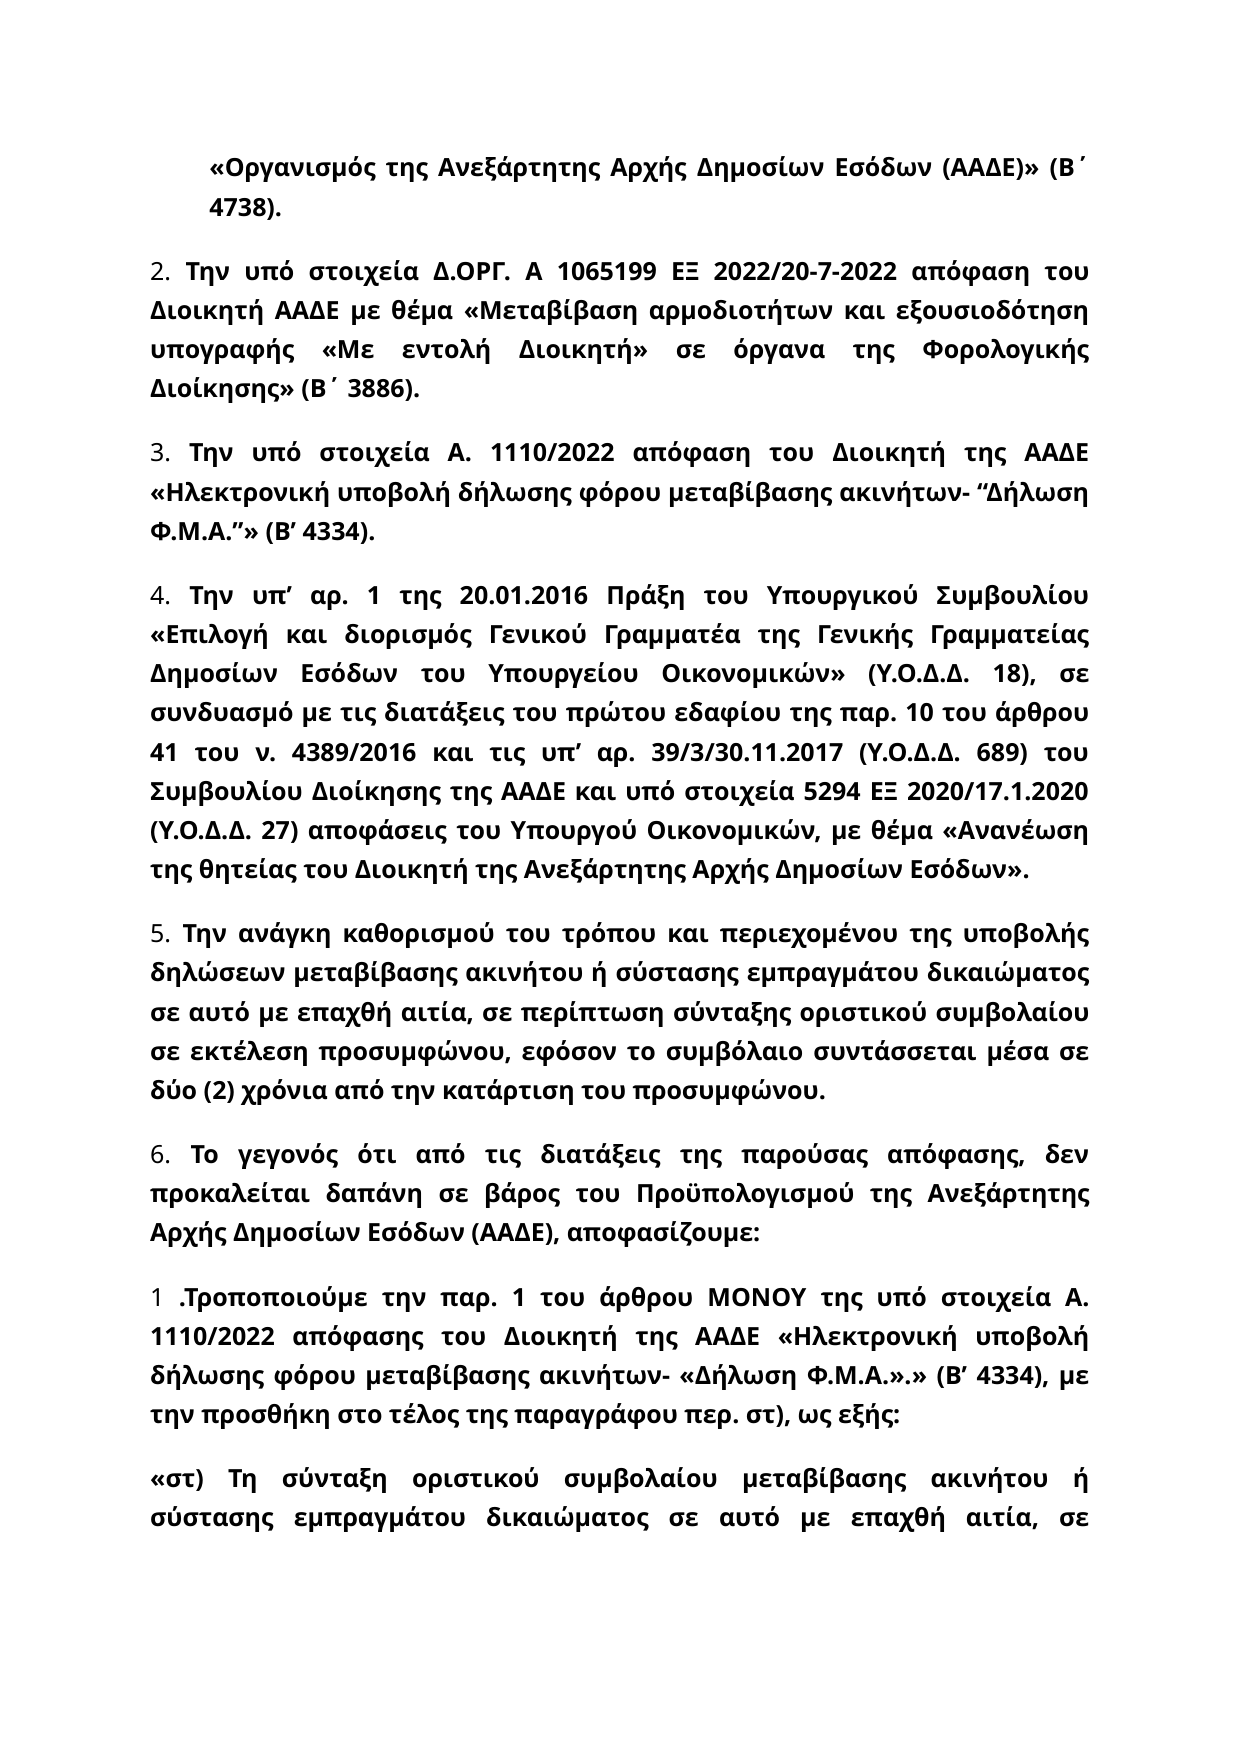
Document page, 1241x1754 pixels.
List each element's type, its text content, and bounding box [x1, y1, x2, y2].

text 6. Το γεγονός ότι από τις διατάξεις της παρούσας απόφασης, δεν προκαλείται δαπάνη σε βάρος του Προϋπολογισμού της Ανεξάρτητης Αρχής Δημοσίων Εσόδων (ΑΑΔΕ), αποφασίζουμε: [150, 1137, 1090, 1249]
text 2. Την υπό στοιχεία Δ.ΟΡΓ. Α 1065199 ΕΞ 2022/20-7-2022 απόφαση του Διοικητή ΑΑΔΕ με θέμα «Μεταβίβαση αρμοδιοτήτων και εξουσιοδότηση υπογραφής «Με εντολή Διοικητή» σε όργανα της Φορολογικής Διοίκησης» (Β΄ 3886). [150, 253, 1090, 405]
text 5. Την ανάγκη καθορισμού του τρόπου και περιεχομένου της υποβολής δηλώσεων μεταβίβασης ακινήτου ή σύστασης εμπραγμάτου δικαιώματος σε αυτό με επαχθή αιτία, σε περίπτωση σύνταξης οριστικού συμβολαίου σε εκτέλεση προσυμφώνου, εφόσον το συμβόλαιο συντάσσεται μέσα σε δύο (2) χρόνια από την κατάρτιση του προσυμφώνου. [150, 916, 1090, 1107]
text «στ) Τη σύνταξη οριστικού συμβολαίου μεταβίβασης ακινήτου ή σύστασης εμπραγμάτου δικαιώματος σε αυτό με επαχθή αιτία, σε [150, 1461, 1090, 1534]
text 4. Την υπ’ αρ. 1 της 20.01.2016 Πράξη του Υπουργικού Συμβουλίου «Επιλογή και διορισμός Γενικού Γραμματέα της Γενικής Γραμματείας Δημοσίων Εσόδων του Υπουργείου Οικονομικών» (Υ.Ο.Δ.Δ. 18), σε συνδυασμό με τις διατάξεις του πρώτου εδαφίου της παρ. 10 του άρθρου 41 του ν. 4389/2016 και τις υπ’ αρ. 39/3/30.11.2017 (Υ.Ο.Δ.Δ. 689) του Συμβουλίου Διοίκησης της ΑΑΔΕ και υπό στοιχεία 5294 ΕΞ 2020/17.1.2020 (Υ.Ο.Δ.Δ. 27) αποφάσεις του Υπουργού Οικονομικών, με θέμα «Ανανέωση της θητείας του Διοικητή της Ανεξάρτητης Αρχής Δημοσίων Εσόδων». [150, 577, 1090, 886]
list «Οργανισμός της Ανεξάρτητης Αρχής Δημοσίων Εσόδων (ΑΑΔΕ)» (Β΄ 4738). [150, 150, 1090, 223]
text 3. Την υπό στοιχεία Α. 1110/2022 απόφαση του Διοικητή της ΑΑΔΕ «Ηλεκτρονική υποβολή δήλωσης φόρου μεταβίβασης ακινήτων- “Δήλωση Φ.Μ.Α.”» (Β’ 4334). [150, 435, 1090, 547]
text 1 .Τροποποιούμε την παρ. 1 του άρθρου ΜΟΝΟΥ της υπό στοιχεία Α. 1110/2022 απόφασης του Διοικητή της ΑΑΔΕ «Ηλεκτρονική υποβολή δήλωσης φόρου μεταβίβασης ακινήτων- «Δήλωση Φ.Μ.Α.».» (Β’ 4334), με την προσθήκη στο τέλος της παραγράφου περ. στ), ως εξής: [150, 1279, 1090, 1431]
